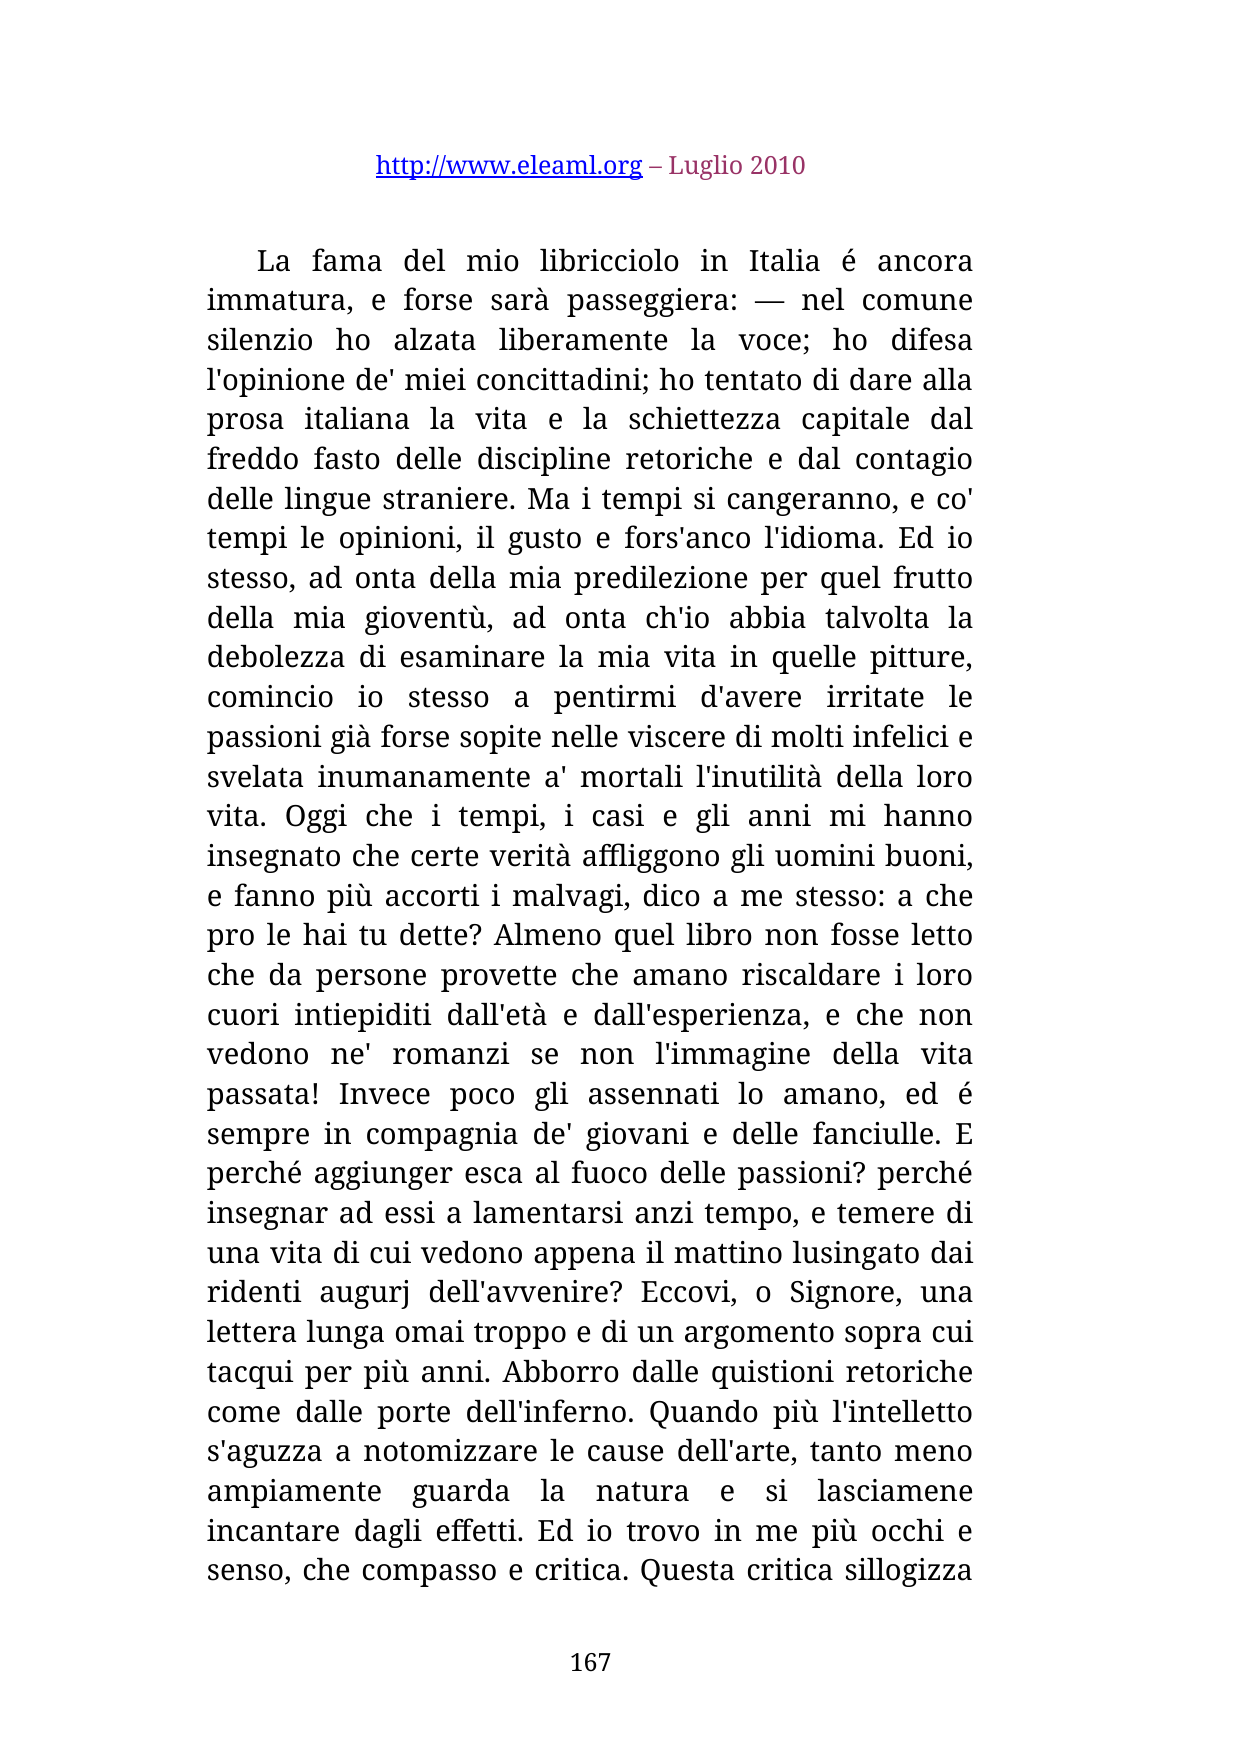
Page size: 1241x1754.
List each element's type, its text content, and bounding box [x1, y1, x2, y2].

text La fama del mio libricciolo in Italia é ancora immatura, e forse sarà passeggiera: — nel comune silenzio ho alzata liberamente la voce; ho difesa l'opinione de' miei concittadini; ho tentato di dare alla prosa italiana la vita e la schiettezza capitale dal freddo fasto delle discipline retoriche e dal contagio delle lingue straniere. Ma i tempi si cangeranno, e co' tempi le opinioni, il gusto e fors'anco l'idioma. Ed io stesso, ad onta della mia predilezione per quel frutto della mia gioventù, ad onta ch'io abbia talvolta la debolezza di esaminare la mia vita in quelle pitture, comincio io stesso a pentirmi d'avere irritate le passioni già forse sopite nelle viscere di molti infelici e svelata inumanamente a' mortali l'inutilità della loro vita. Oggi che i tempi, i casi e gli anni mi hanno insegnato che certe verità affliggono gli uomini buoni, e fanno più accorti i malvagi, dico a me stesso: a che pro le hai tu dette? Almeno quel libro non fosse letto che da persone provette che amano riscaldare i loro cuori intiepiditi dall'età e dall'esperienza, e che non vedono ne' romanzi se non l'immagine della vita passata! Invece poco gli assennati lo amano, ed é sempre in compagnia de' giovani e delle fanciulle. E perché aggiunger esca al fuoco delle passioni? perché insegnar ad essi a lamentarsi anzi tempo, e temere di una vita di cui vedono appena il mattino lusingato dai ridenti augurj dell'avvenire? Eccovi, o Signore, una lettera lunga omai troppo e di un argomento sopra cui tacqui per più anni. Abborro dalle quistioni retoriche come dalle porte dell'inferno. Quando più l'intelletto s'aguzza a notomizzare le cause dell'arte, tanto meno ampiamente guarda la natura e si lasciamene incantare dagli effetti. Ed io trovo in me più occhi e senso, che compasso e critica. Questa critica sillogizza [207, 240, 974, 1589]
